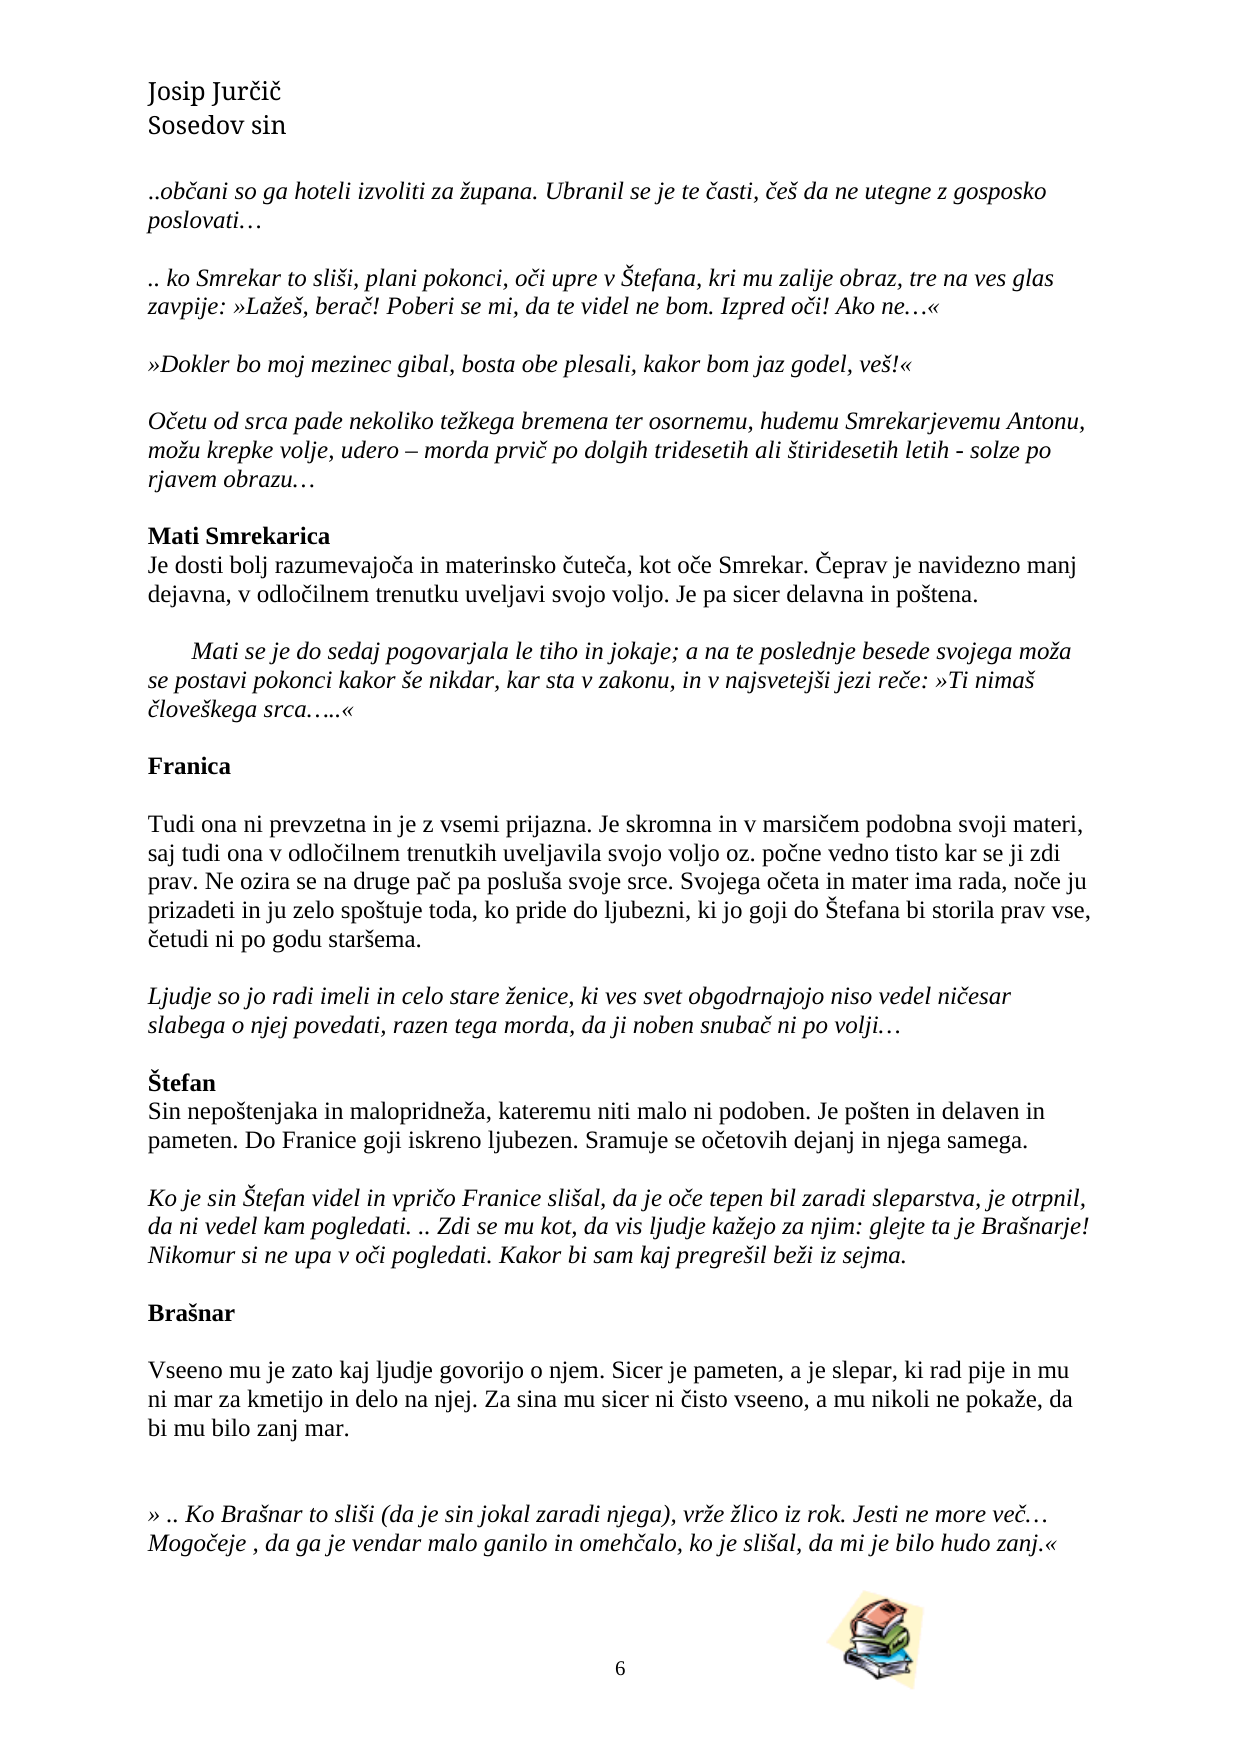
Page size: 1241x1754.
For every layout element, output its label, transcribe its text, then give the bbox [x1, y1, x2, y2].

text Mogočeje , da ga je vendar malo ganilo in omehčalo, ko je slišal, da mi je bilo hudo zanj.« [148, 1528, 1092, 1556]
text Mati Smrekarica [148, 521, 1092, 550]
text » .. Ko Brašnar to sliši (da je sin jokal zaradi njega), vrže žlico iz rok. Jesti ne more več… [148, 1499, 1092, 1528]
text Štefan [148, 1068, 1092, 1096]
text .. ko Smrekar to sliši, plani pokonci, oči upre v Štefana, kri mu zalije obraz, tre na ves glas zavpije: »Lažeš, berač! Poberi se mi, da te videl ne bom. Izpred oči! Ako ne…« [148, 263, 1092, 320]
text ..občani so ga hoteli izvoliti za župana. Ubranil se je te časti, češ da ne utegne z gosposko poslovati… [148, 176, 1092, 234]
text »Dokler bo moj mezinec gibal, bosta obe plesali, kakor bom jaz godel, veš!« [148, 349, 1092, 378]
text Ko je sin Štefan videl in vpričo Franice slišal, da je oče tepen bil zaradi sleparstva, je otrpnil, da ni vedel kam pogledati. .. Zdi se mu kot, da vis ljudje kažejo za njim: glejte ta je Brašnarje! Nikomur si ne upa v oči pogledati. Kakor bi sam kaj pregrešil beži iz sejma. [148, 1183, 1092, 1269]
text Franica [148, 751, 1092, 780]
text Brašnar [148, 1298, 1092, 1326]
text Je dosti bolj razumevajoča in materinsko čuteča, kot oče Smrekar. Čeprav je navidezno manj dejavna, v odločilnem trenutku uveljavi svojo voljo. Je pa sicer delavna in poštena. [148, 550, 1092, 608]
picture [825, 1590, 926, 1691]
text Tudi ona ni prevzetna in je z vsemi prijazna. Je skromna in v marsičem podobna svoji materi, saj tudi ona v odločilnem trenutkih uveljavila svojo voljo oz. počne vedno tisto kar se ji zdi prav. Ne ozira se na druge pač pa posluša svoje srce. Svojega očeta in mater ima rada, noče ju prizadeti in ju zelo spoštuje toda, ko pride do ljubezni, ki jo goji do Štefana bi storila prav vse, četudi ni po godu staršema. [148, 809, 1092, 953]
text Očetu od srca pade nekoliko težkega bremena ter osornemu, hudemu Smrekarjevemu Antonu, možu krepke volje, udero – morda prvič po dolgih tridesetih ali štiridesetih letih - solze po rjavem obrazu… [148, 406, 1092, 493]
text Sin nepoštenjaka in malopridneža, kateremu niti malo ni podoben. Je pošten in delaven in pameten. Do Franice goji iskreno ljubezen. Sramuje se očetovih dejanj in njega samega. [148, 1096, 1092, 1154]
text Mati se je do sedaj pogovarjala le tiho in jokaje; a na te poslednje besede svojega moža se postavi pokonci kakor še nikdar, kar sta v zakonu, in v najsvetejši jezi reče: »Ti nimaš človeškega srca…..« [148, 636, 1092, 723]
text Vseeno mu je zato kaj ljudje govorijo o njem. Sicer je pameten, a je slepar, ki rad pije in mu ni mar za kmetijo in delo na njej. Za sina mu sicer ni čisto vseeno, a mu nikoli ne pokaže, da bi mu bilo zanj mar. [148, 1355, 1092, 1441]
text Ljudje so jo radi imeli in celo stare ženice, ki ves svet obgodrnajojo niso vedel ničesar slabega o njej povedati, razen tega morda, da ji noben snubač ni po volji… [148, 981, 1092, 1039]
